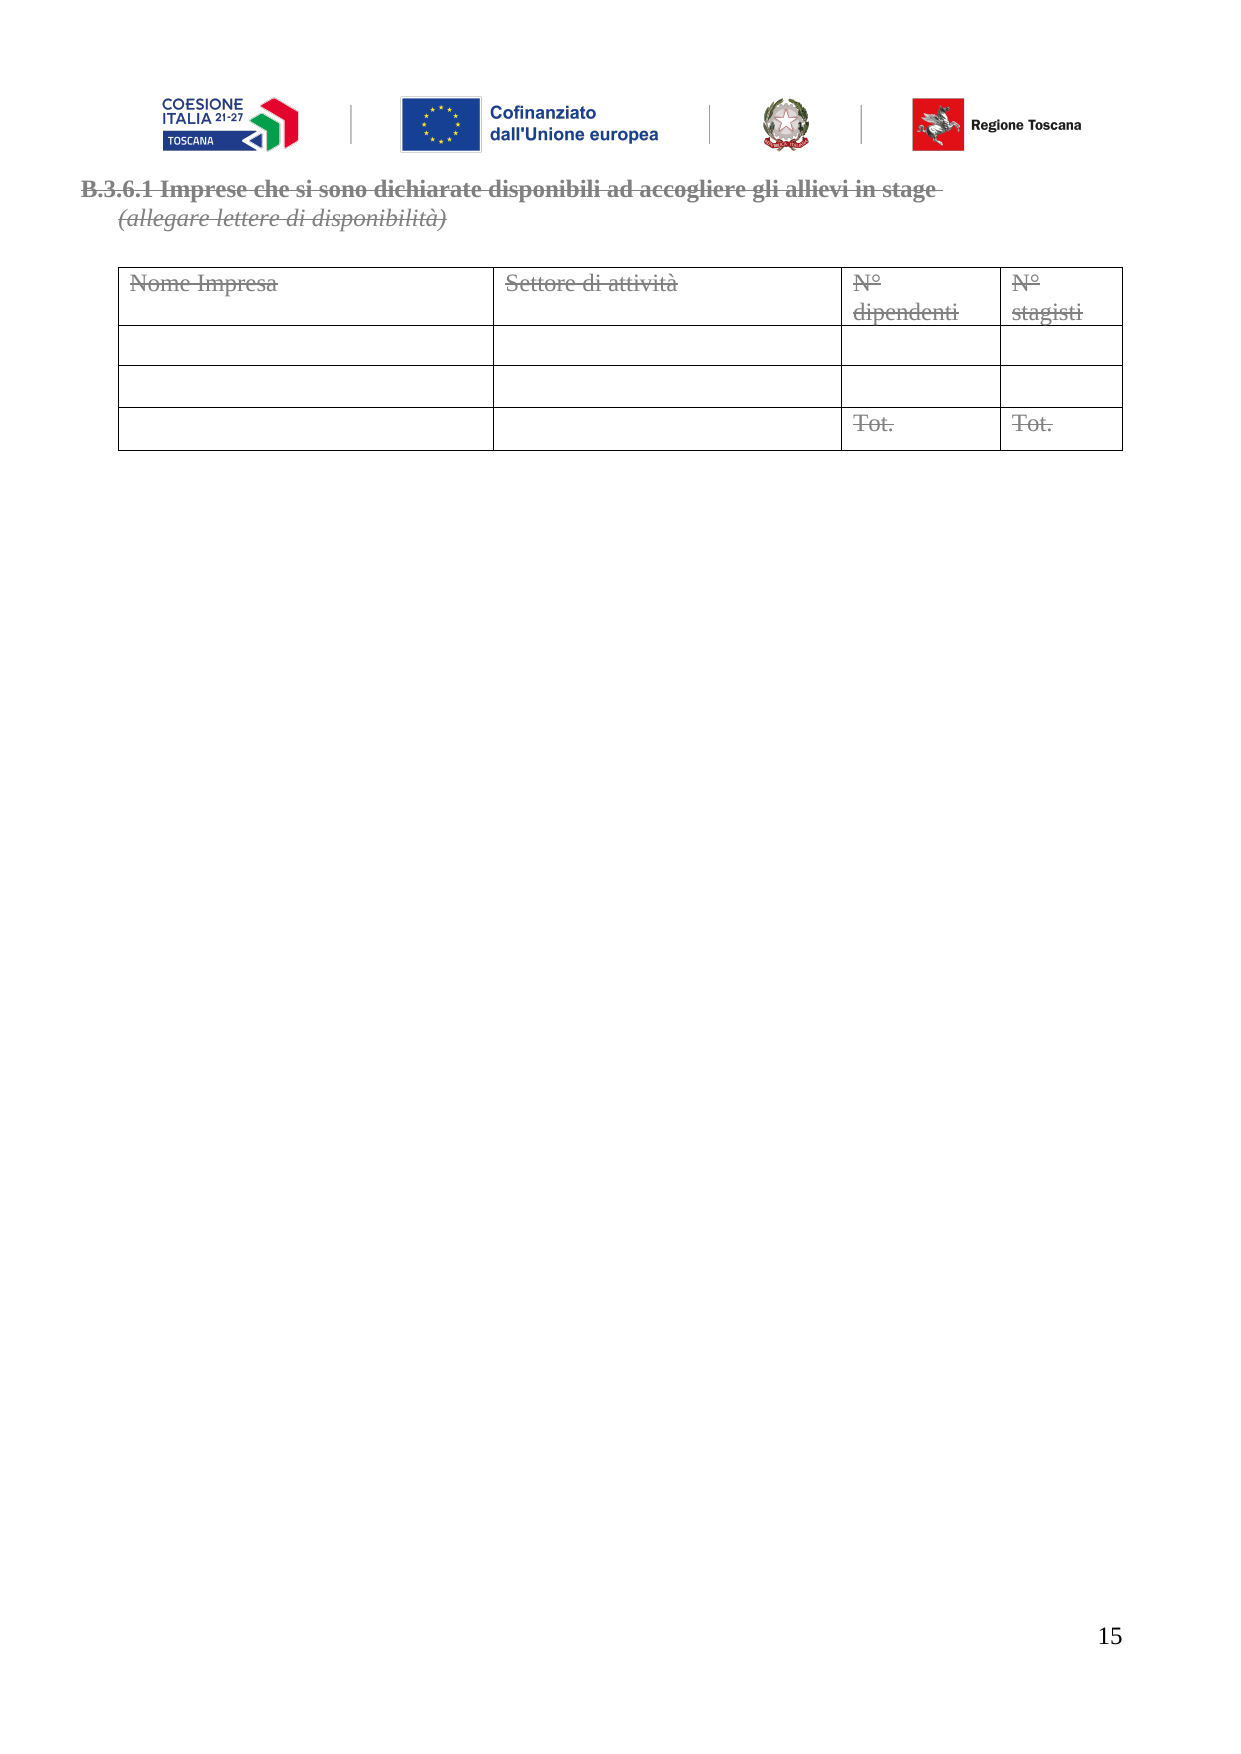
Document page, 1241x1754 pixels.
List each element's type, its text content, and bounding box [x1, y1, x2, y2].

table_header N° dipendenti [842, 268, 1000, 325]
table_cell Tot. [1001, 408, 1122, 450]
text (allegare lettere di disponibilità) [118, 203, 1122, 232]
table_header Nome Impresa [119, 268, 493, 325]
table_cell Tot. [842, 408, 1000, 450]
table_cell [842, 326, 1000, 364]
table_header N° stagisti [1001, 268, 1122, 325]
table_cell [119, 408, 493, 450]
table_cell [119, 366, 493, 407]
table_cell [494, 366, 841, 407]
table_cell [842, 366, 1000, 407]
table_cell [119, 326, 493, 364]
table_cell [494, 326, 841, 364]
table_cell [1001, 326, 1122, 364]
table_header Settore di attività [494, 268, 841, 325]
table_cell [494, 408, 841, 450]
table_cell [1001, 366, 1122, 407]
subtitle B.3.6.1 Imprese che si sono dichiarate disponibili ad accogliere gli allievi in stage [81, 174, 1122, 203]
